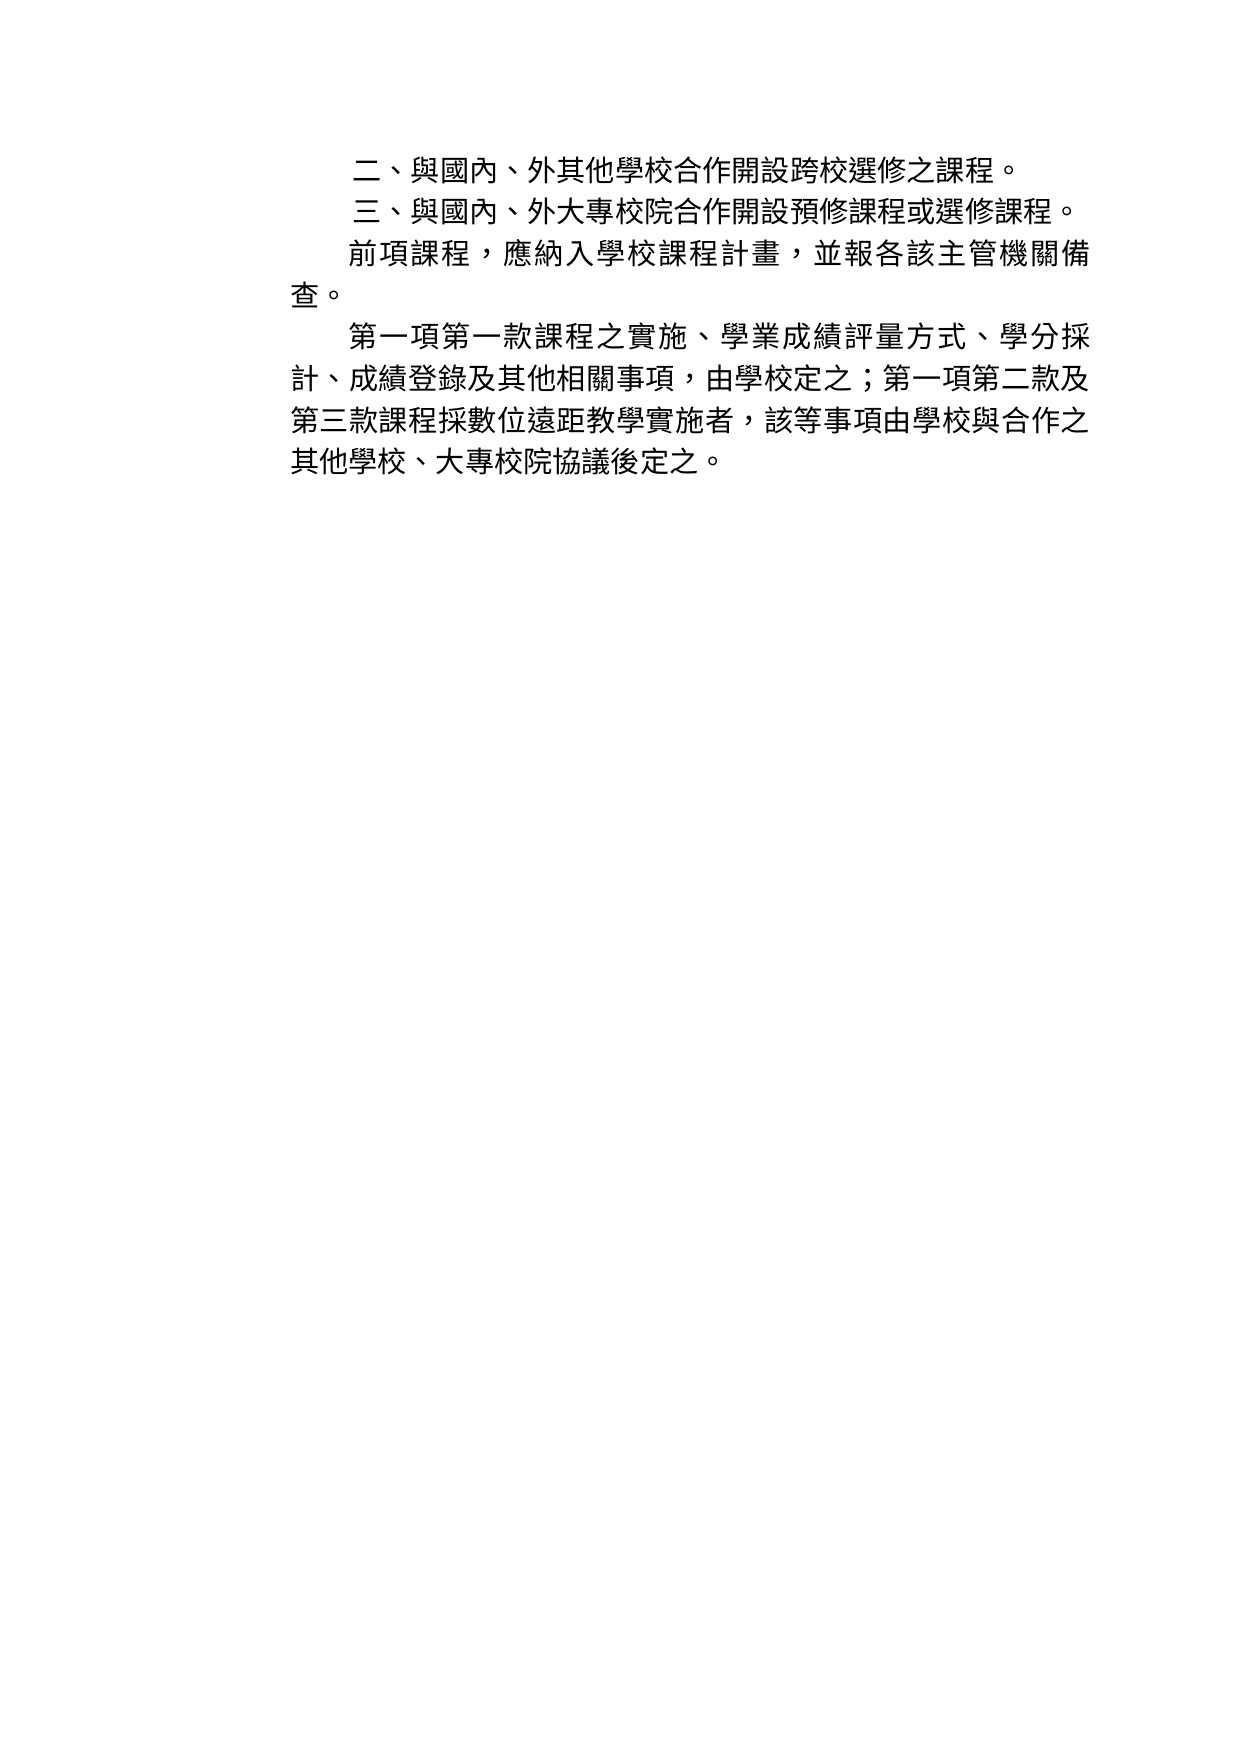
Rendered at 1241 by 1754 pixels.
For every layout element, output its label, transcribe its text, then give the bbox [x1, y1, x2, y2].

text 前項課程，應納入學校課程計畫，並報各該主管機關備查。 [290, 231, 1092, 314]
text 三、與國內、外大專校院合作開設預修課程或選修課程。 [352, 189, 1092, 231]
text 二、與國內、外其他學校合作開設跨校選修之課程。 [352, 148, 1092, 189]
text 第一項第一款課程之實施、學業成績評量方式、學分採計、成績登錄及其他相關事項，由學校定之；第一項第二款及第三款課程採數位遠距教學實施者，該等事項由學校與合作之其他學校、大專校院協議後定之。 [290, 314, 1092, 481]
